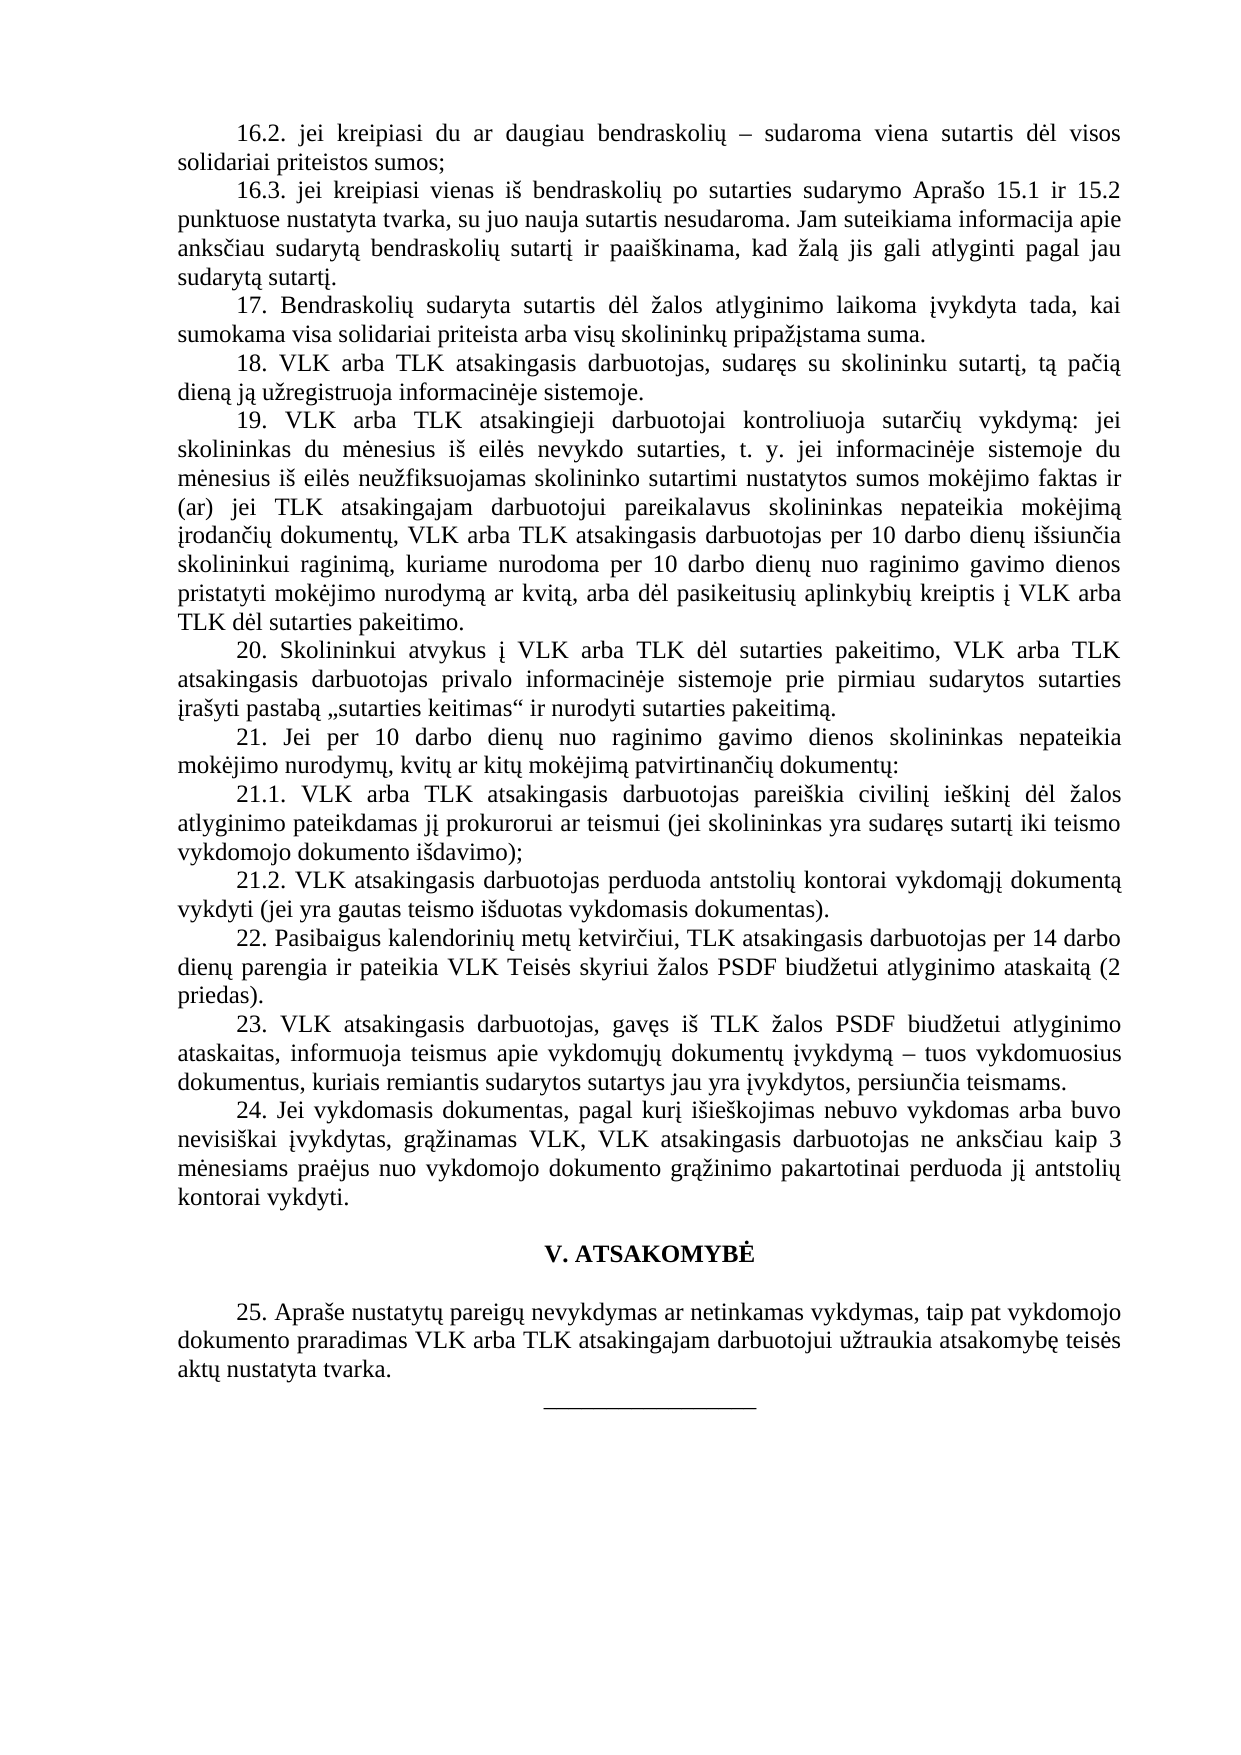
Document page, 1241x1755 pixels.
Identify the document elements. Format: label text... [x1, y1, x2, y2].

text _________________ [177, 1383, 1122, 1412]
text 21. Jei per 10 darbo dienų nuo raginimo gavimo dienos skolininkas nepateikia mokėjimo nurodymų, kvitų ar kitų mokėjimą patvirtinančių dokumentų: [177, 722, 1122, 779]
text 19. VLK arba TLK atsakingieji darbuotojai kontroliuoja sutarčių vykdymą: jei skolininkas du mėnesius iš eilės nevykdo sutarties, t. y. jei informacinėje sistemoje du mėnesius iš eilės neužfiksuojamas skolininko sutartimi nustatytos sumos mokėjimo faktas ir (ar) jei TLK atsakingajam darbuotojui pareikalavus skolininkas nepateikia mokėjimą įrodančių dokumentų, VLK arba TLK atsakingasis darbuotojas per 10 darbo dienų išsiunčia skolininkui raginimą, kuriame nurodoma per 10 darbo dienų nuo raginimo gavimo dienos pristatyti mokėjimo nurodymą ar kvitą, arba dėl pasikeitusių aplinkybių kreiptis į VLK arba TLK dėl sutarties pakeitimo. [177, 406, 1122, 636]
text 18. VLK arba TLK atsakingasis darbuotojas, sudaręs su skolininku sutartį, tą pačią dieną ją užregistruoja informacinėje sistemoje. [177, 348, 1122, 406]
text 23. VLK atsakingasis darbuotojas, gavęs iš TLK žalos PSDF biudžetui atlyginimo ataskaitas, informuoja teismus apie vykdomųjų dokumentų įvykdymą – tuos vykdomuosius dokumentus, kuriais remiantis sudarytos sutartys jau yra įvykdytos, persiunčia teismams. [177, 1009, 1122, 1096]
text 17. Bendraskolių sudaryta sutartis dėl žalos atlyginimo laikoma įvykdyta tada, kai sumokama visa solidariai priteista arba visų skolininkų pripažįstama suma. [177, 291, 1122, 348]
text 20. Skolininkui atvykus į VLK arba TLK dėl sutarties pakeitimo, VLK arba TLK atsakingasis darbuotojas privalo informacinėje sistemoje prie pirmiau sudarytos sutarties įrašyti pastabą „sutarties keitimas“ ir nurodyti sutarties pakeitimą. [177, 636, 1122, 722]
text 25. Apraše nustatytų pareigų nevykdymas ar netinkamas vykdymas, taip pat vykdomojo dokumento praradimas VLK arba TLK atsakingajam darbuotojui užtraukia atsakomybę teisės aktų nustatyta tvarka. [177, 1297, 1122, 1383]
text 16.3. jei kreipiasi vienas iš bendraskolių po sutarties sudarymo Aprašo 15.1 ir 15.2 punktuose nustatyta tvarka, su juo nauja sutartis nesudaroma. Jam suteikiama informacija apie anksčiau sudarytą bendraskolių sutartį ir paaiškinama, kad žalą jis gali atlyginti pagal jau sudarytą sutartį. [177, 176, 1122, 291]
text 16.2. jei kreipiasi du ar daugiau bendraskolių – sudaroma viena sutartis dėl visos solidariai priteistos sumos; [177, 118, 1122, 176]
text 21.2. VLK atsakingasis darbuotojas perduoda antstolių kontorai vykdomąjį dokumentą vykdyti (jei yra gautas teismo išduotas vykdomasis dokumentas). [177, 866, 1122, 923]
text V. ATSAKOMYBĖ [177, 1239, 1122, 1268]
text 24. Jei vykdomasis dokumentas, pagal kurį išieškojimas nebuvo vykdomas arba buvo nevisiškai įvykdytas, grąžinamas VLK, VLK atsakingasis darbuotojas ne anksčiau kaip 3 mėnesiams praėjus nuo vykdomojo dokumento grąžinimo pakartotinai perduoda jį antstolių kontorai vykdyti. [177, 1096, 1122, 1211]
text 22. Pasibaigus kalendorinių metų ketvirčiui, TLK atsakingasis darbuotojas per 14 darbo dienų parengia ir pateikia VLK Teisės skyriui žalos PSDF biudžetui atlyginimo ataskaitą (2 priedas). [177, 923, 1122, 1009]
text 21.1. VLK arba TLK atsakingasis darbuotojas pareiškia civilinį ieškinį dėl žalos atlyginimo pateikdamas jį prokurorui ar teismui (jei skolininkas yra sudaręs sutartį iki teismo vykdomojo dokumento išdavimo); [177, 779, 1122, 866]
